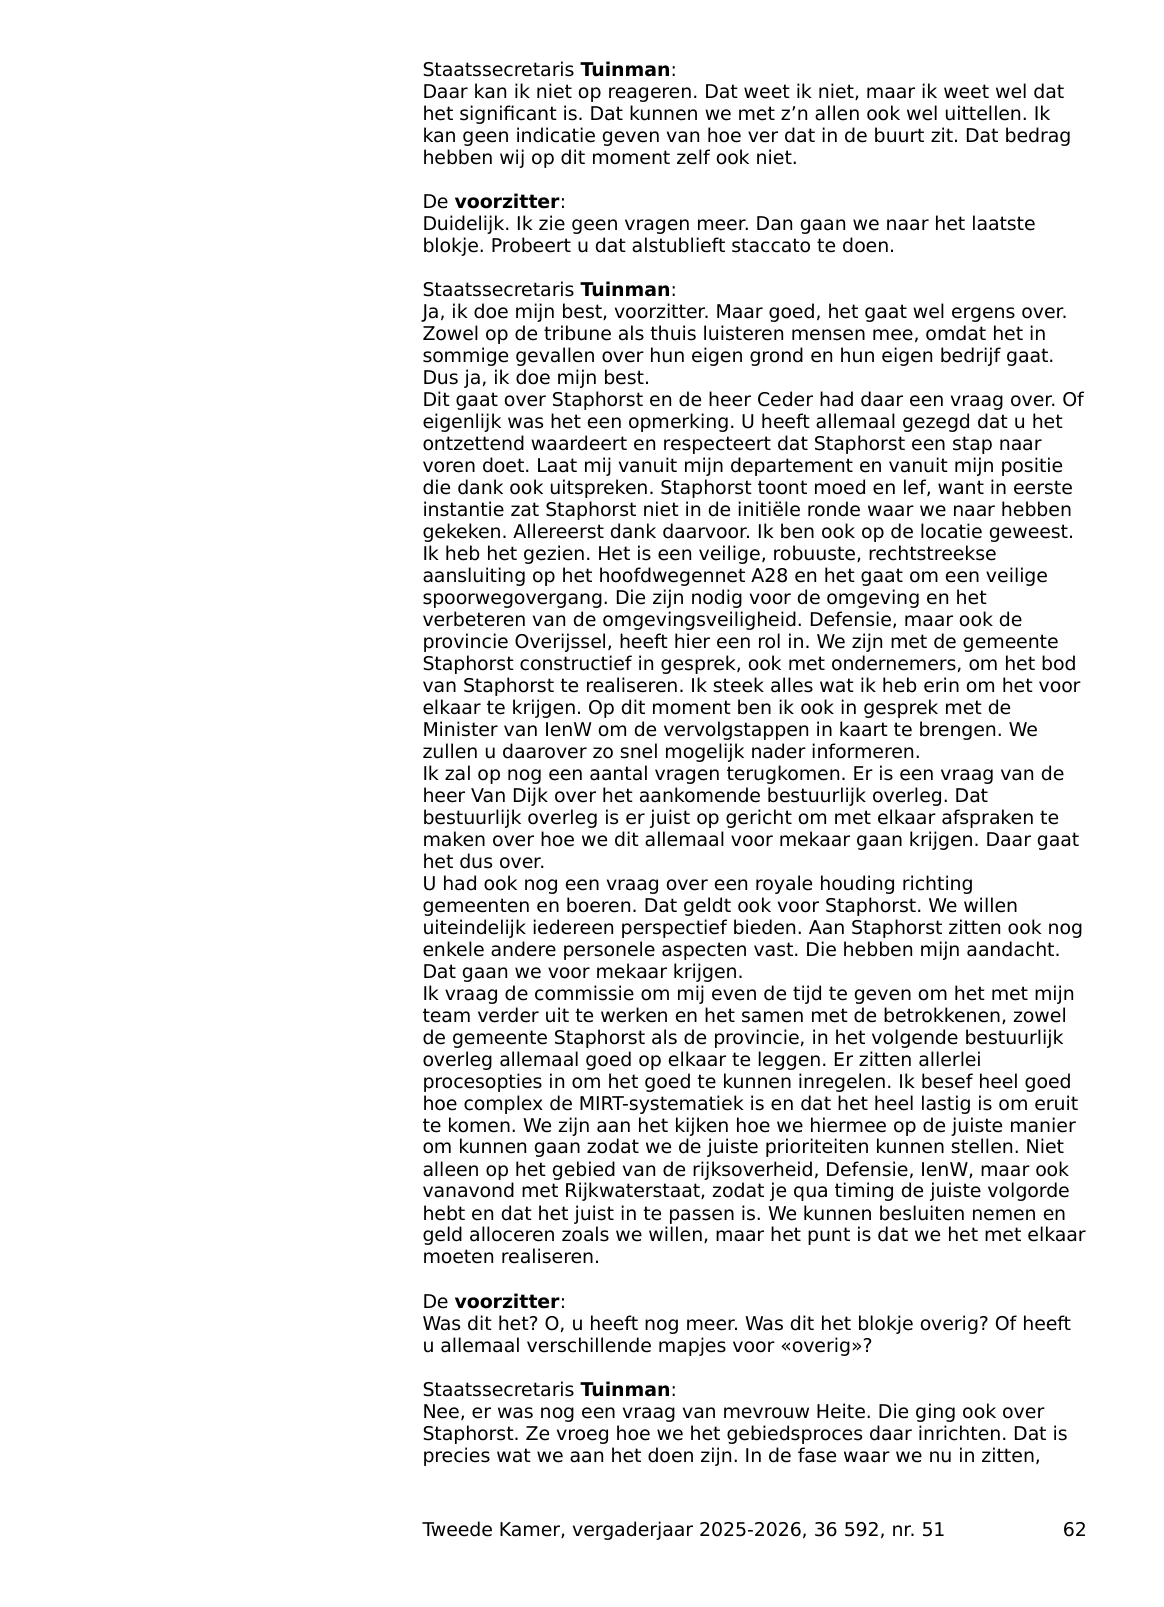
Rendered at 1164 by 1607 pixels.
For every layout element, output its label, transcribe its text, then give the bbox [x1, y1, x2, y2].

text Daar kan ik niet op reageren. Dat weet ik niet, maar ik weet wel dat het significant is. Dat kunnen we met z’n allen ook wel uittellen. Ik kan geen indicatie geven van hoe ver dat in de buurt zit. Dat bedrag hebben wij op dit moment zelf ook niet. [422, 81, 1087, 169]
text Ja, ik doe mijn best, voorzitter. Maar goed, het gaat wel ergens over. Zowel op de tribune als thuis luisteren mensen mee, omdat het in sommige gevallen over hun eigen grond en hun eigen bedrijf gaat. Dus ja, ik doe mijn best. [422, 301, 1087, 389]
text De voorzitter: [422, 191, 1087, 213]
text Staatssecretaris Tuinman: [422, 1379, 1087, 1401]
text Ik vraag de commissie om mij even de tijd te geven om het met mijn team verder uit te werken en het samen met de betrokkenen, zowel de gemeente Staphorst als de provincie, in het volgende bestuurlijk overleg allemaal goed op elkaar te leggen. Er zitten allerlei procesopties in om het goed te kunnen inregelen. Ik besef heel goed hoe complex de MIRT-systematiek is en dat het heel lastig is om eruit te komen. We zijn aan het kijken hoe we hiermee op de juiste manier om kunnen gaan zodat we de juiste prioriteiten kunnen stellen. Niet alleen op het gebied van de rijksoverheid, Defensie, IenW, maar ook vanavond met Rijkwaterstaat, zodat je qua timing de juiste volgorde hebt en dat het juist in te passen is. We kunnen besluiten nemen en geld alloceren zoals we willen, maar het punt is dat we het met elkaar moeten realiseren. [422, 983, 1087, 1268]
text Was dit het? O, u heeft nog meer. Was dit het blokje overig? Of heeft u allemaal verschillende mapjes voor «overig»? [422, 1312, 1087, 1356]
text Ik zal op nog een aantal vragen terugkomen. Er is een vraag van de heer Van Dijk over het aankomende bestuurlijk overleg. Dat bestuurlijk overleg is er juist op gericht om met elkaar afspraken te maken over hoe we dit allemaal voor mekaar gaan krijgen. Daar gaat het dus over. [422, 763, 1087, 873]
text De voorzitter: [422, 1291, 1087, 1312]
text Staatssecretaris Tuinman: [422, 59, 1087, 81]
text Dit gaat over Staphorst en de heer Ceder had daar een vraag over. Of eigenlijk was het een opmerking. U heeft allemaal gezegd dat u het ontzettend waardeert en respecteert dat Staphorst een stap naar voren doet. Laat mij vanuit mijn departement en vanuit mijn positie die dank ook uitspreken. Staphorst toont moed en lef, want in eerste instantie zat Staphorst niet in de initiële ronde waar we naar hebben gekeken. Allereerst dank daarvoor. Ik ben ook op de locatie geweest. Ik heb het gezien. Het is een veilige, robuuste, rechtstreekse aansluiting op het hoofdwegennet A28 en het gaat om een veilige spoorwegovergang. Die zijn nodig voor de omgeving en het verbeteren van de omgevingsveiligheid. Defensie, maar ook de provincie Overijssel, heeft hier een rol in. We zijn met de gemeente Staphorst constructief in gesprek, ook met ondernemers, om het bod van Staphorst te realiseren. Ik steek alles wat ik heb erin om het voor elkaar te krijgen. Op dit moment ben ik ook in gesprek met de Minister van IenW om de vervolgstappen in kaart te brengen. We zullen u daarover zo snel mogelijk nader informeren. [422, 389, 1087, 763]
text Nee, er was nog een vraag van mevrouw Heite. Die ging ook over Staphorst. Ze vroeg hoe we het gebiedsproces daar inrichten. Dat is precies wat we aan het doen zijn. In de fase waar we nu in zitten, [422, 1401, 1087, 1467]
text Staatssecretaris Tuinman: [422, 279, 1087, 301]
text U had ook nog een vraag over een royale houding richting gemeenten en boeren. Dat geldt ook voor Staphorst. We willen uiteindelijk iedereen perspectief bieden. Aan Staphorst zitten ook nog enkele andere personele aspecten vast. Die hebben mijn aandacht. Dat gaan we voor mekaar krijgen. [422, 873, 1087, 983]
text Duidelijk. Ik zie geen vragen meer. Dan gaan we naar het laatste blokje. Probeert u dat alstublieft staccato te doen. [422, 213, 1087, 257]
